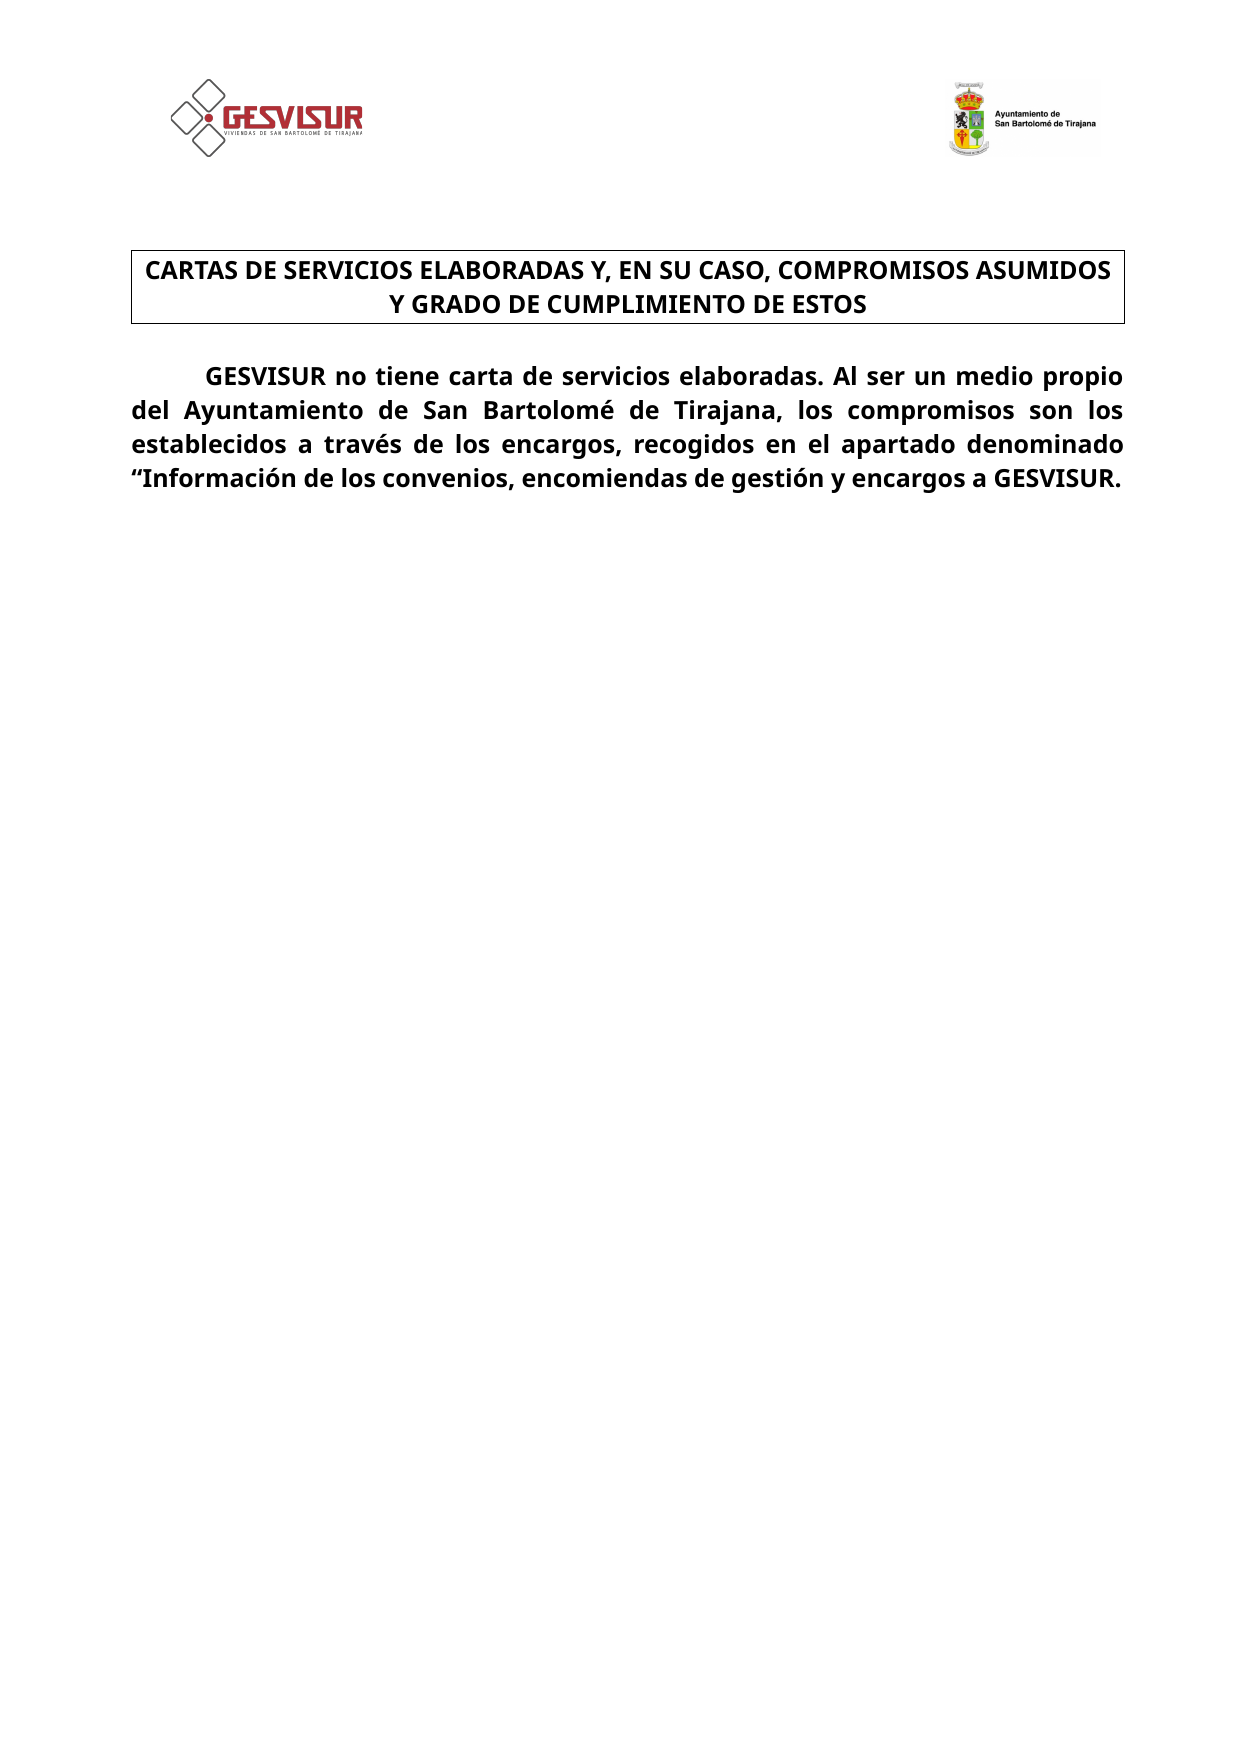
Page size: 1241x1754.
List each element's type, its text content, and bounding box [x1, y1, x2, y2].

text GESVISUR no tiene carta de servicios elaboradas. Al ser un medio propio del Ayuntamiento de San Bartolomé de Tirajana, los compromisos son los establecidos a través de los encargos, recogidos en el apartado denominado “Información de los convenios, encomiendas de gestión y encargos a GESVISUR. [131, 358, 1125, 494]
text CARTAS DE SERVICIOS ELABORADAS Y, EN SU CASO, COMPROMISOS ASUMIDOS Y GRADO DE CUMPLIMIENTO DE ESTOS [132, 251, 1124, 323]
